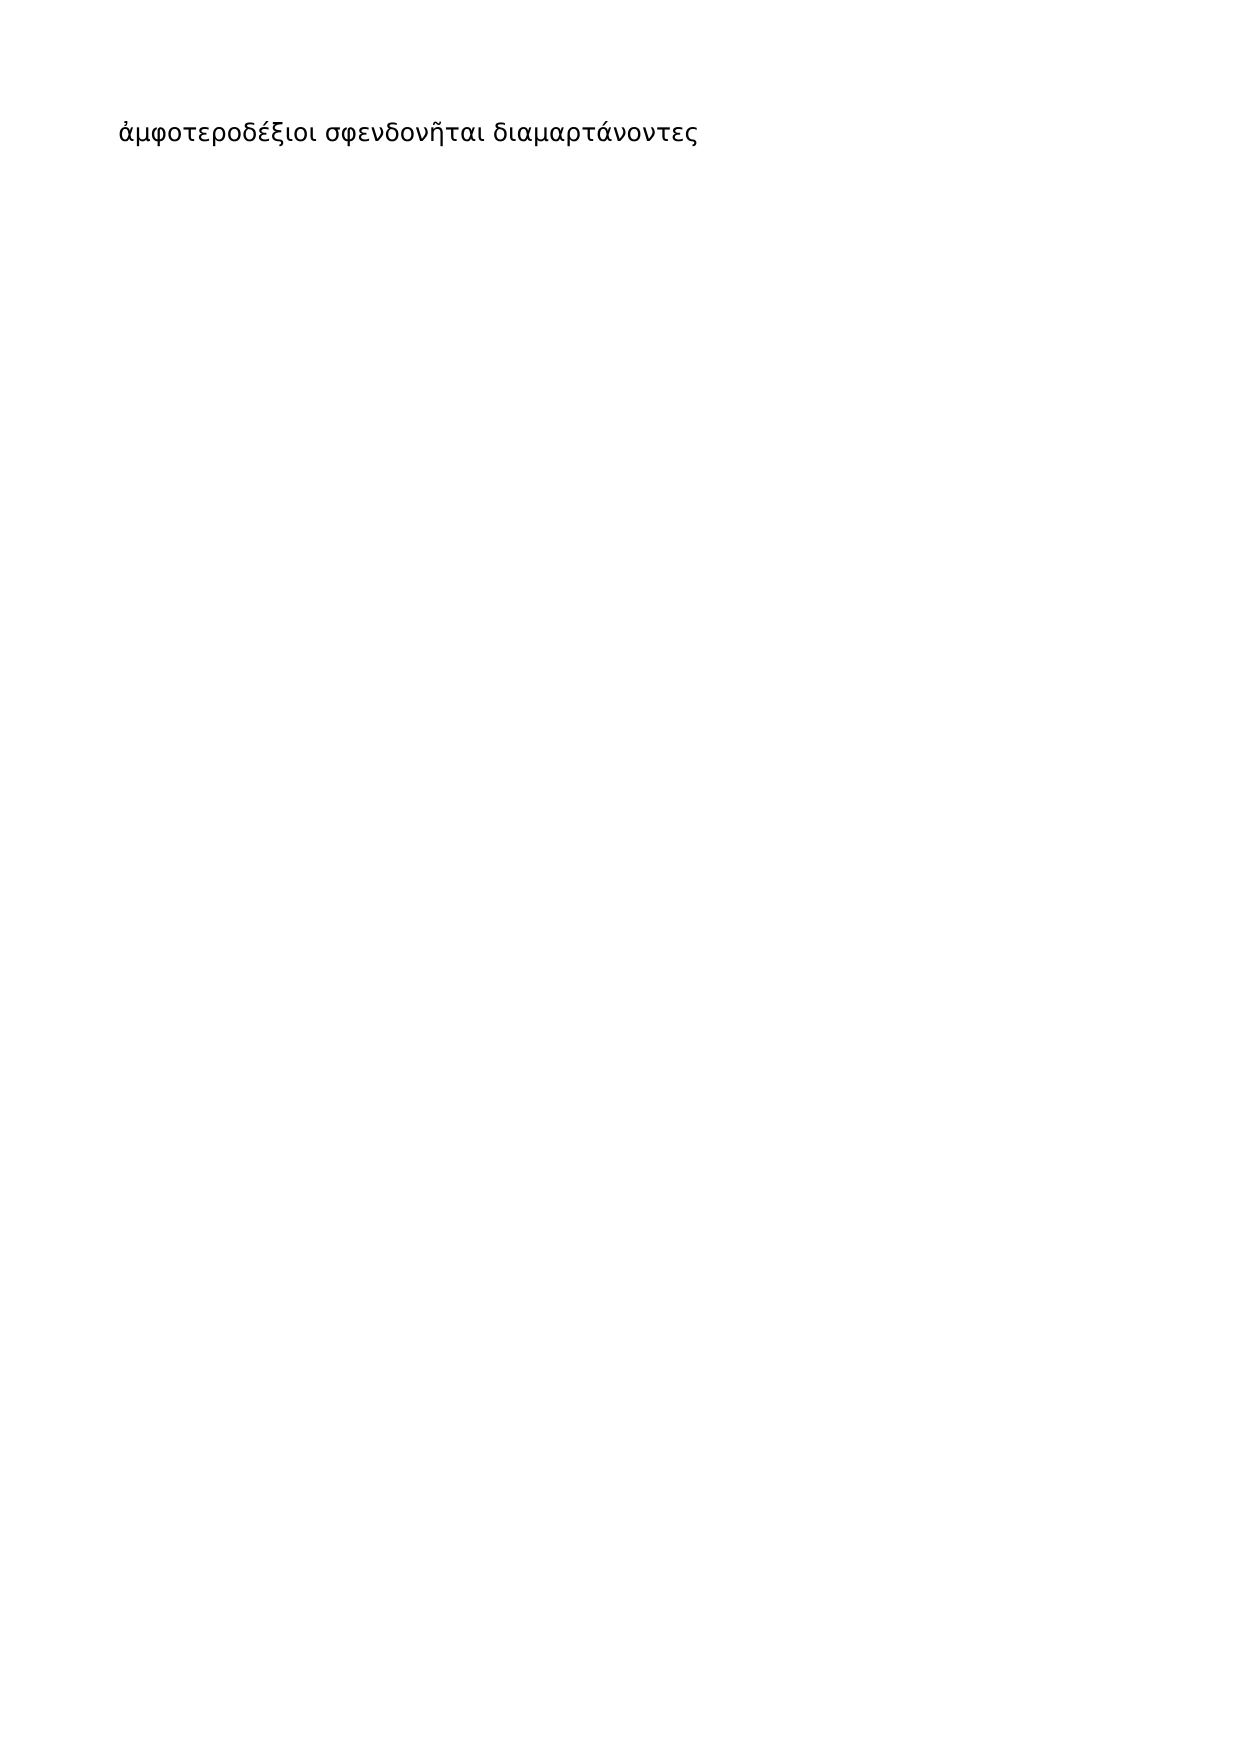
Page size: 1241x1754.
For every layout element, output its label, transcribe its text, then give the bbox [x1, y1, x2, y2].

text ἀμφοτεροδέξιοι σφενδονῆται διαμαρτάνοντες [118, 118, 1122, 147]
